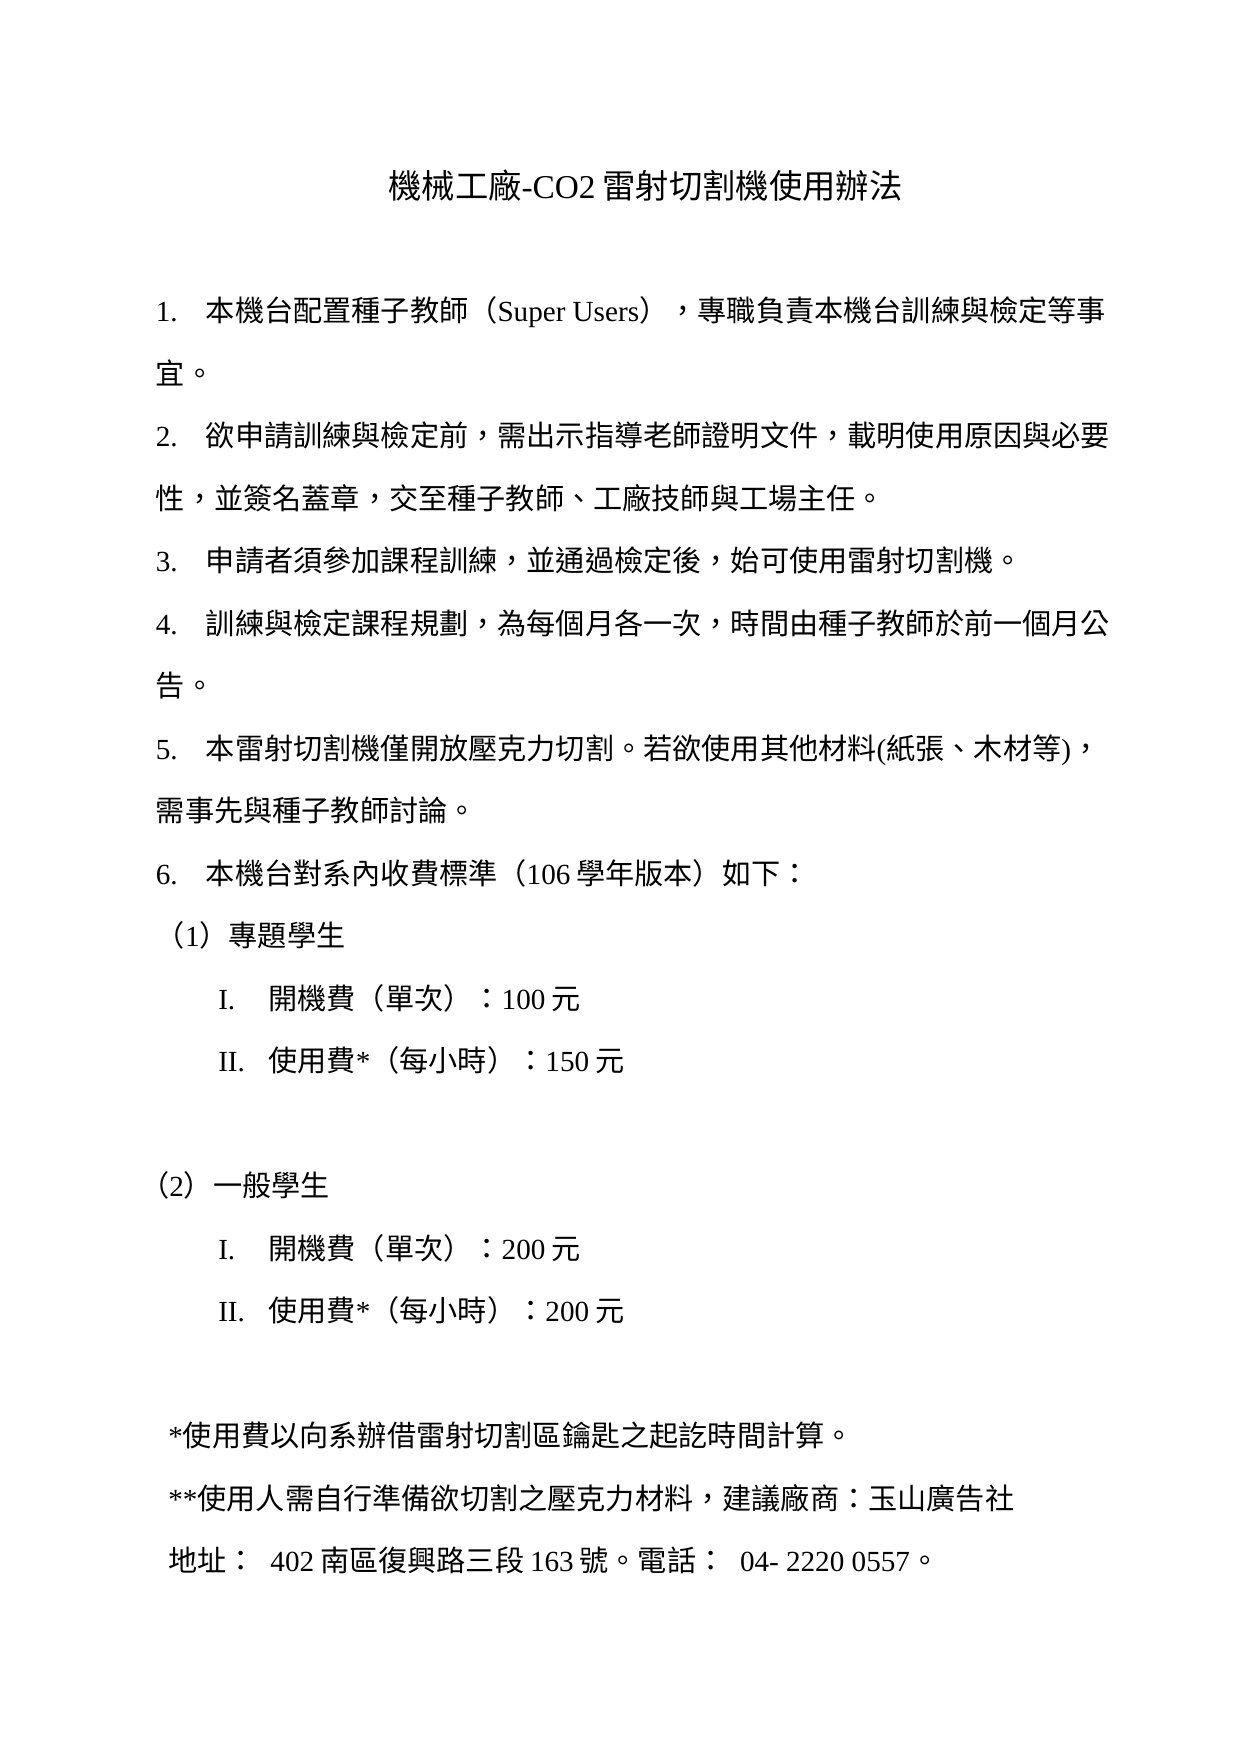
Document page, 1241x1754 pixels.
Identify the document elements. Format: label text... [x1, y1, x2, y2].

list 使用費*（每小時）：200元 [218, 1267, 1122, 1330]
list 本機台對系內收費標準（106學年版本）如下： [156, 830, 1122, 892]
list 申請者須參加課程訓練，並通過檢定後，始可使用雷射切割機。 [156, 517, 1122, 580]
list 欲申請訓練與檢定前，需出示指導老師證明文件，載明使用原因與必要性，並簽名蓋章，交至種子教師、工廠技師與工場主任。 [156, 392, 1122, 517]
list 使用費*（每小時）：150元 [218, 1017, 1122, 1080]
text 機械工廠-CO2雷射切割機使用辦法 [168, 142, 1122, 205]
text （1）專題學生 [156, 892, 1122, 955]
list 本機台配置種子教師（Super Users），專職負責本機台訓練與檢定等事宜。 [156, 267, 1122, 392]
list 訓練與檢定課程規劃，為每個月各一次，時間由種子教師於前一個月公告。 [156, 580, 1122, 705]
list 本雷射切割機僅開放壓克力切割。若欲使用其他材料(紙張、木材等)，需事先與種子教師討論。 [156, 705, 1122, 830]
list 開機費（單次）：100元 [218, 955, 1122, 1017]
text 地址： 402南區復興路三段163號。電話： 04- 2220 0557。 [168, 1517, 1122, 1580]
text **使用人需自行準備欲切割之壓克力材料，建議廠商：玉山廣告社 [168, 1455, 1122, 1517]
list 開機費（單次）：200元 [218, 1205, 1122, 1267]
text *使用費以向系辦借雷射切割區鑰匙之起訖時間計算。 [168, 1392, 1122, 1455]
text （2）一般學生 [118, 1142, 1122, 1205]
